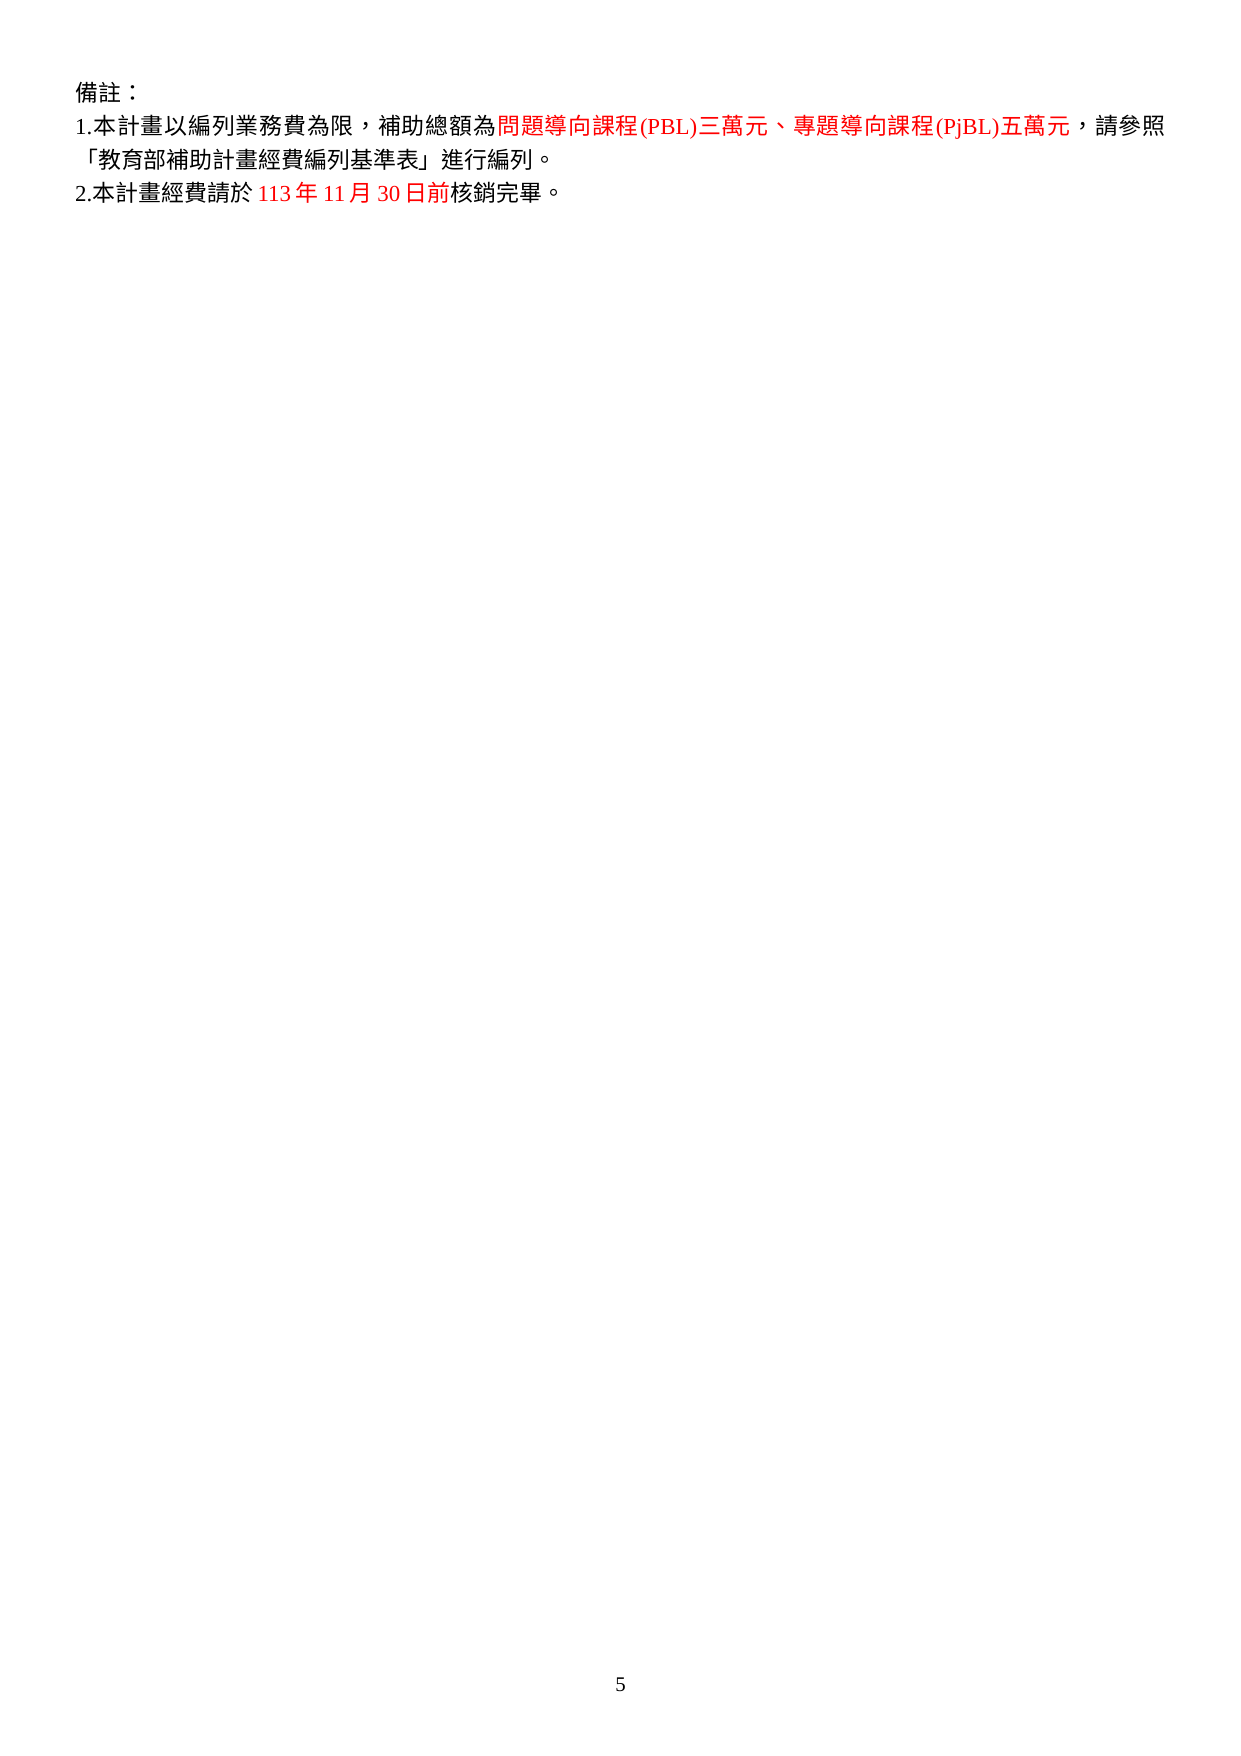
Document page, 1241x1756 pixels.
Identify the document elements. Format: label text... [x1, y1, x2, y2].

text 1.本計畫以編列業務費為限，補助總額為問題導向課程(PBL)三萬元、專題導向課程(PjBL)五萬元，請參照「教育部補助計畫經費編列基準表」進行編列。 [75, 108, 1166, 175]
text 備註： [75, 75, 1166, 108]
text 2.本計畫經費請於113年11月30日前核銷完畢。 [75, 175, 1166, 208]
